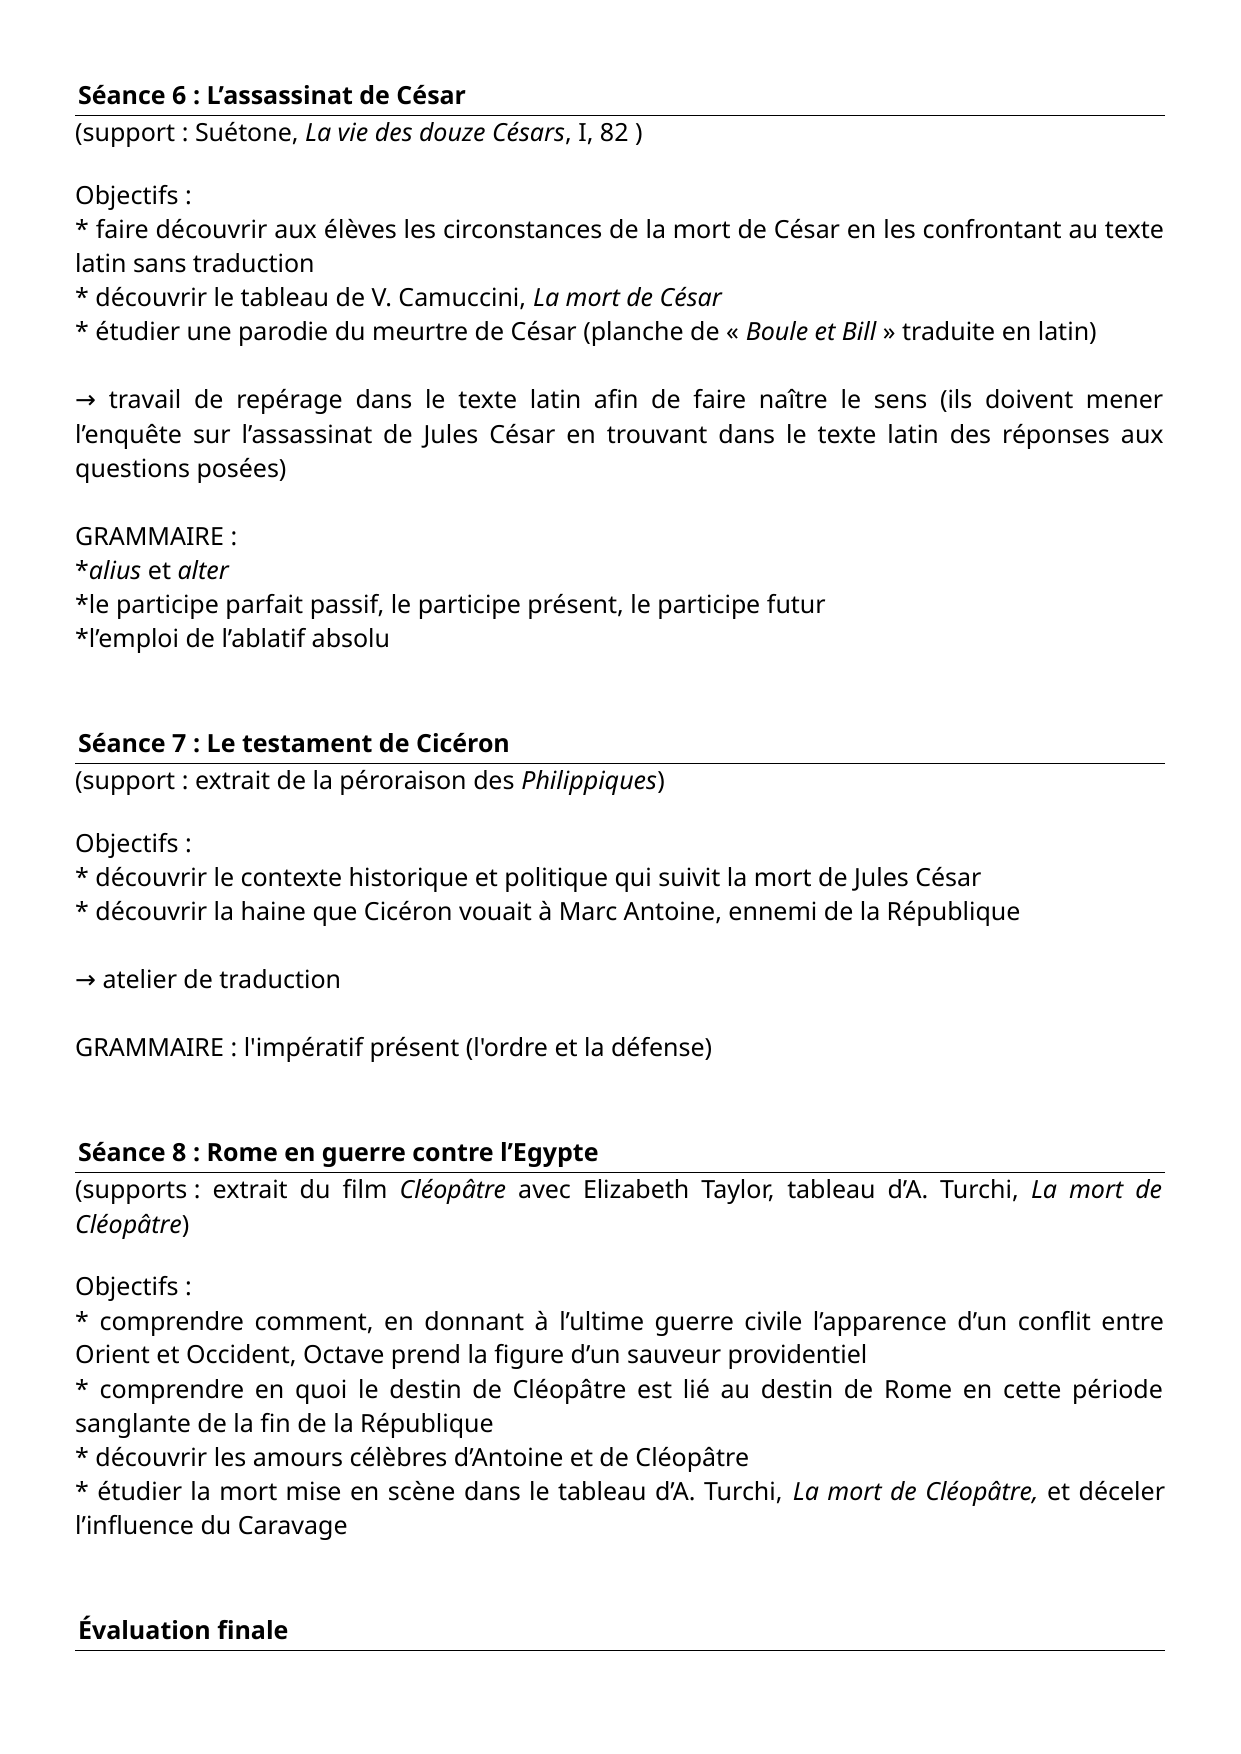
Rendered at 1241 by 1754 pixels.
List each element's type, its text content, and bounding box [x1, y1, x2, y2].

text * étudier la mort mise en scène dans le tableau d’A. Turchi, La mort de Cléopâtre, et déceler l’influence du Caravage [75, 1473, 1165, 1542]
text Objectifs : [75, 178, 1165, 212]
text * découvrir les amours célèbres d’Antoine et de Cléopâtre [75, 1439, 1165, 1473]
text → atelier de traduction [75, 962, 1165, 996]
text GRAMMAIRE : l'impératif présent (l'ordre et la défense) [75, 1030, 1165, 1064]
text (supports : extrait du film Cléopâtre avec Elizabeth Taylor, tableau d’A. Turchi, La mort de Cléopâtre) [75, 1173, 1165, 1240]
text *alius et alter [75, 552, 1165, 587]
text * découvrir le contexte historique et politique qui suivit la mort de Jules César [75, 860, 1165, 894]
text (support : extrait de la péroraison des Philippiques) [75, 764, 1165, 797]
text * comprendre en quoi le destin de Cléopâtre est lié au destin de Rome en cette période sanglante de la fin de la République [75, 1371, 1165, 1439]
text *l’emploi de l’ablatif absolu [75, 621, 1165, 655]
text Séance 7 : Le testament de Cicéron [75, 723, 1165, 763]
text * faire découvrir aux élèves les circonstances de la mort de César en les confrontant au texte latin sans traduction [75, 212, 1165, 280]
text Séance 8 : Rome en guerre contre l’Egypte [75, 1132, 1165, 1172]
text Objectifs : [75, 826, 1165, 860]
text → travail de repérage dans le texte latin afin de faire naître le sens (ils doivent mener l’enquête sur l’assassinat de Jules César en trouvant dans le texte latin des réponses aux questions posées) [75, 382, 1165, 484]
text * comprendre comment, en donnant à l’ultime guerre civile l’apparence d’un conflit entre Orient et Occident, Octave prend la figure d’un sauveur providentiel [75, 1303, 1165, 1371]
text * étudier une parodie du meurtre de César (planche de « Boule et Bill » traduite en latin) [75, 314, 1165, 348]
text GRAMMAIRE : [75, 518, 1165, 552]
text Séance 6 : L’assassinat de César [75, 75, 1165, 115]
text * découvrir le tableau de V. Camuccini, La mort de César [75, 280, 1165, 314]
text Objectifs : [75, 1269, 1165, 1303]
text *le participe parfait passif, le participe présent, le participe futur [75, 587, 1165, 621]
text (support : Suétone, La vie des douze Césars, I, 82 ) [75, 116, 1165, 149]
text Évaluation finale [75, 1610, 1165, 1650]
text * découvrir la haine que Cicéron vouait à Marc Antoine, ennemi de la République [75, 894, 1165, 928]
